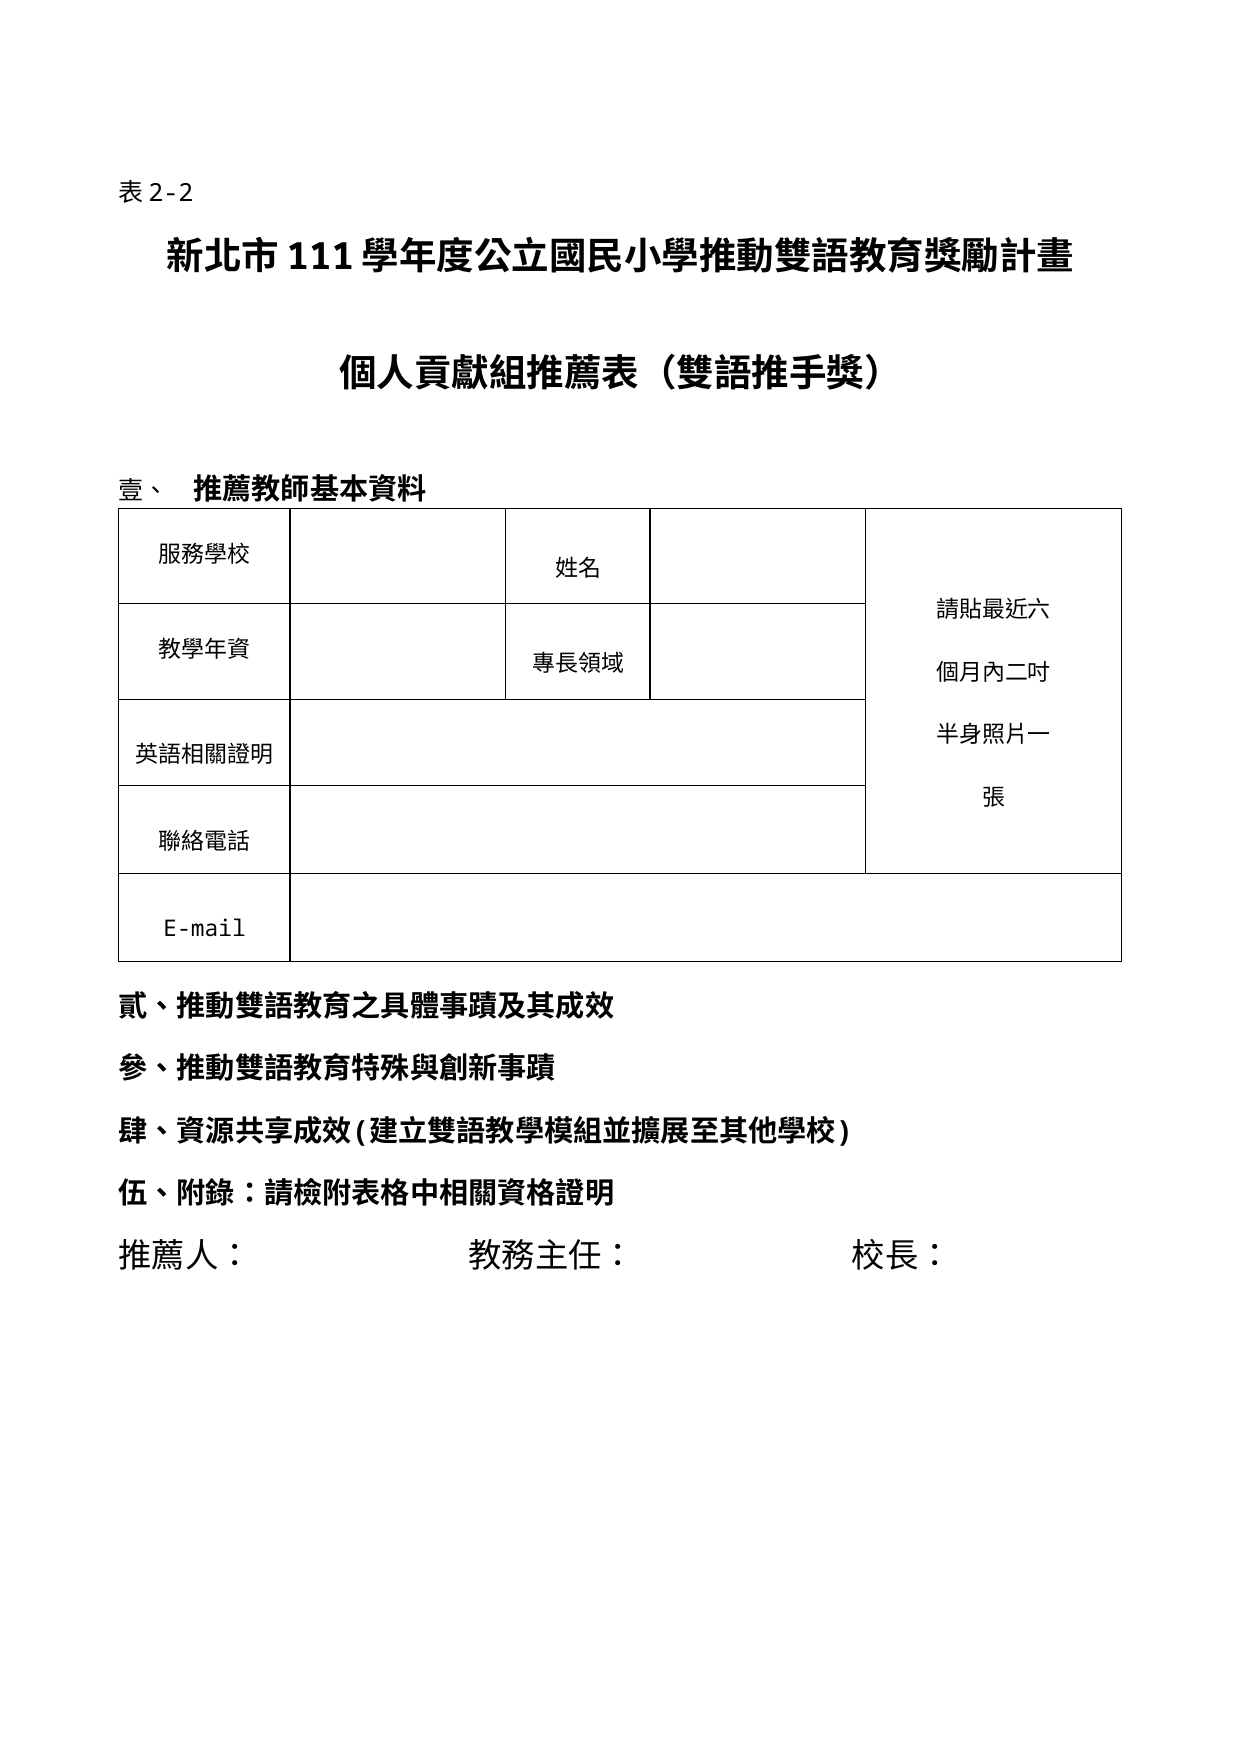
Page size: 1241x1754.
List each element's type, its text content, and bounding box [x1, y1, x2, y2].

table_cell 專長領域 [506, 604, 649, 698]
table_cell 教學年資 [119, 604, 289, 698]
text 貳、推動雙語教育之具體事蹟及其成效 [118, 962, 1122, 1024]
table_cell 聯絡電話 [119, 786, 289, 873]
table_header 姓名 [506, 509, 649, 603]
table_cell [651, 604, 865, 698]
text 推薦人： 教務主任： 校長： [118, 1212, 1122, 1274]
text 表2-2 [118, 149, 1122, 212]
table_header [291, 509, 505, 603]
text 伍、附錄：請檢附表格中相關資格證明 [118, 1149, 1122, 1212]
table_cell [291, 874, 1121, 961]
text 肆、資源共享成效(建立雙語教學模組並擴展至其他學校) [118, 1087, 1122, 1149]
table_cell [291, 700, 865, 785]
table_cell [291, 604, 505, 698]
table_header 請貼最近六 個月內二吋 半身照片一 張 [866, 509, 1121, 873]
text 個人貢獻組推薦表（雙語推手獎） [118, 328, 1122, 391]
list 推薦教師基本資料 [118, 445, 1122, 508]
table_cell 英語相關證明 [119, 700, 289, 785]
text 參、推動雙語教育特殊與創新事蹟 [118, 1024, 1122, 1087]
text 新北市111學年度公立國民小學推動雙語教育獎勵計畫 [118, 212, 1122, 274]
table_header [651, 509, 865, 603]
table_header 服務學校 [119, 509, 289, 603]
table_cell [291, 786, 865, 873]
table_cell E-mail [119, 874, 289, 961]
